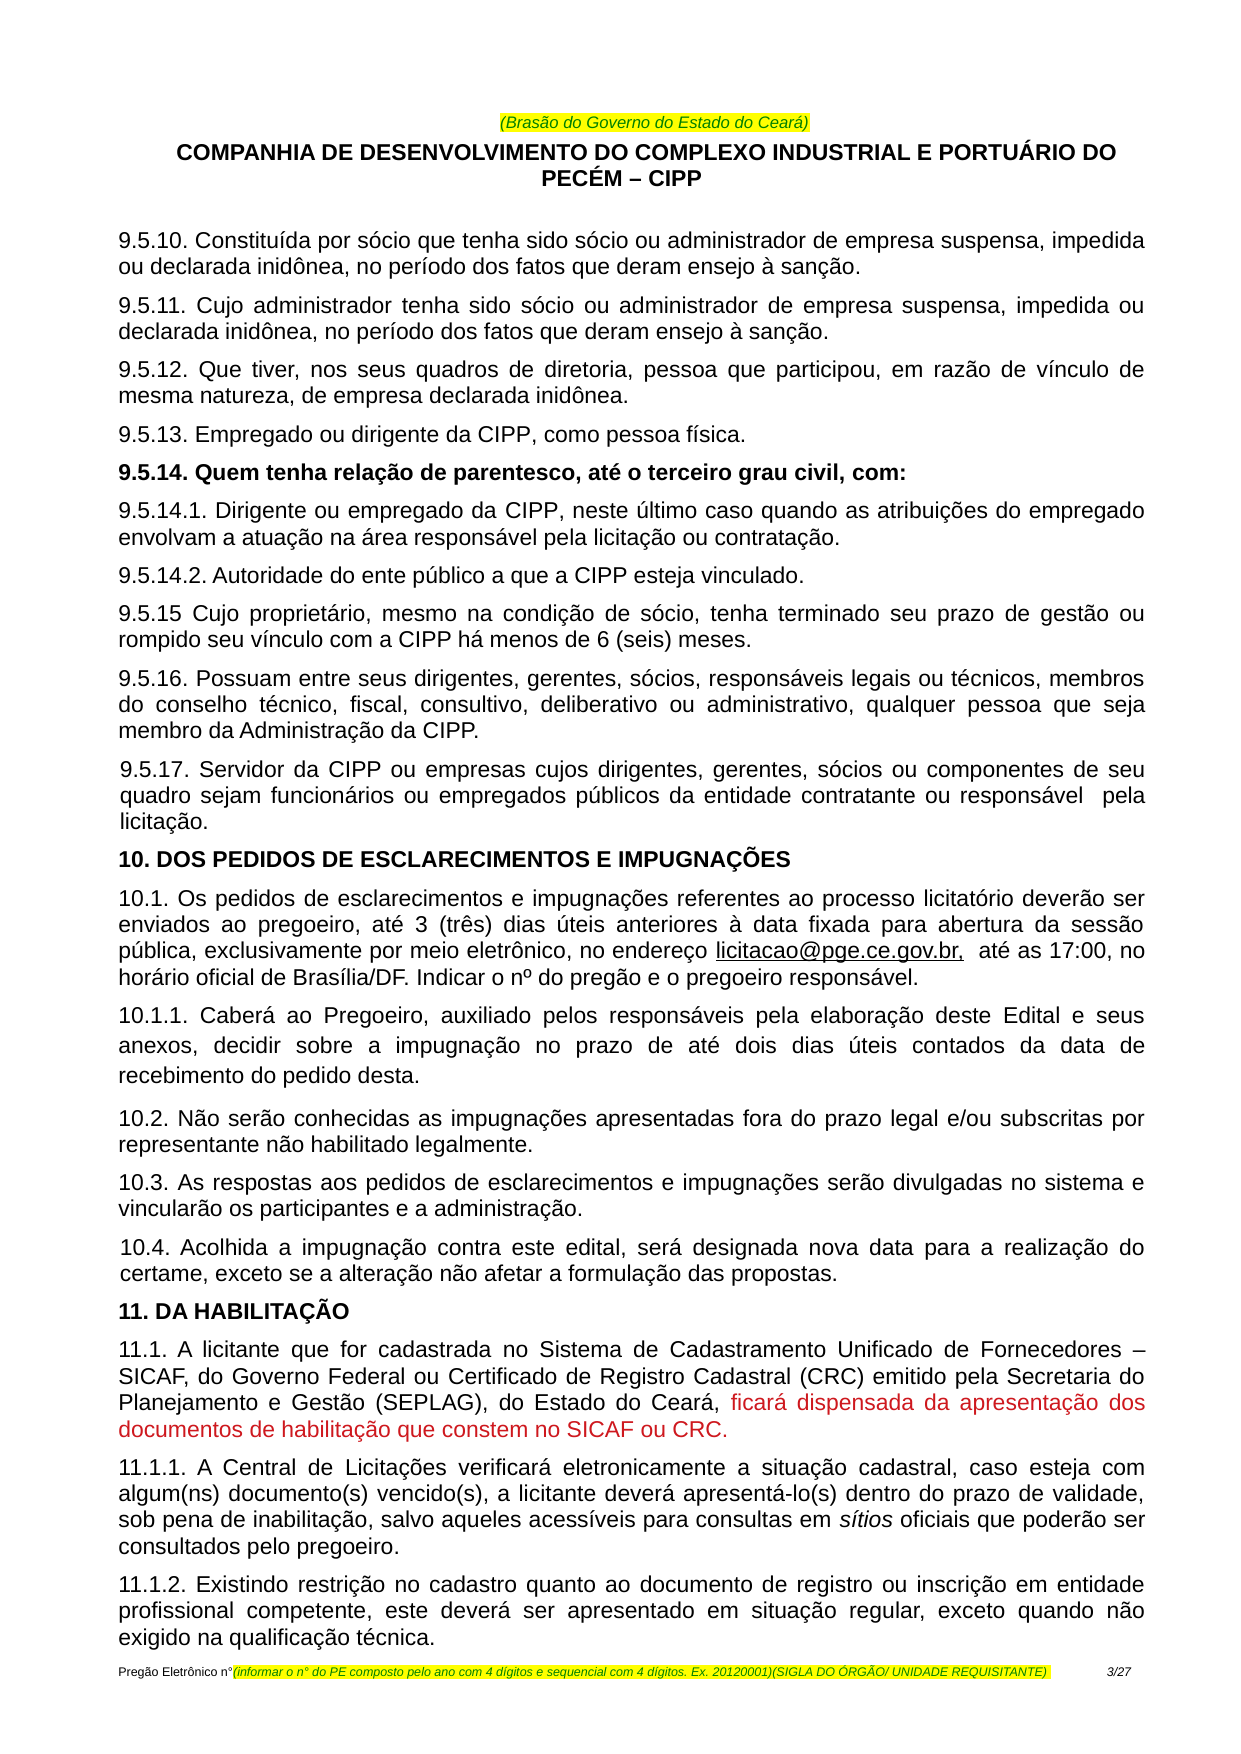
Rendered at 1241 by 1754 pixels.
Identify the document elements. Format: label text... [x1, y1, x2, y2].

text 9.5.14.2. Autoridade do ente público a que a CIPP esteja vinculado. [118, 562, 1146, 588]
text 10.1. Os pedidos de esclarecimentos e impugnações referentes ao processo licitatório deverão ser enviados ao pregoeiro, até 3 (três) dias úteis anteriores à data fixada para abertura da sessão pública, exclusivamente por meio eletrônico, no endereço licitacao@pge.ce.gov.br, até as 17:00, no horário oficial de Brasília/DF. Indicar o nº do pregão e o pregoeiro responsável. [118, 885, 1146, 990]
text 9.5.16. Possuam entre seus dirigentes, gerentes, sócios, responsáveis legais ou técnicos, membros do conselho técnico, fiscal, consultivo, deliberativo ou administrativo, qualquer pessoa que seja membro da Administração da CIPP. [118, 664, 1146, 744]
text 11.1.1. A Central de Licitações verificará eletronicamente a situação cadastral, caso esteja com algum(ns) documento(s) vencido(s), a licitante deverá apresentá-lo(s) dentro do prazo de validade, sob pena de inabilitação, salvo aqueles acessíveis para consultas em sítios oficiais que poderão ser consultados pelo pregoeiro. [118, 1454, 1146, 1559]
list 10.1.1. Caberá ao Pregoeiro, auxiliado pelos responsáveis pela elaboração deste Edital e seus anexos, decidir sobre a impugnação no prazo de até dois dias úteis contados da data de recebimento do pedido desta. [118, 1002, 1146, 1089]
text 11. DA HABILITAÇÃO [118, 1298, 1146, 1324]
text 9.5.15 Cujo proprietário, mesmo na condição de sócio, tenha terminado seu prazo de gestão ou rompido seu vínculo com a CIPP há menos de 6 (seis) meses. [118, 600, 1146, 653]
text 10.4. Acolhida a impugnação contra este edital, será designada nova data para a realização do certame, exceto se a alteração não afetar a formulação das propostas. [119, 1234, 1146, 1286]
text 10. DOS PEDIDOS DE ESCLARECIMENTOS E IMPUGNAÇÕES [118, 846, 1146, 873]
text 9.5.13. Empregado ou dirigente da CIPP, como pessoa física. [118, 421, 1146, 447]
text 9.5.12. Que tiver, nos seus quadros de diretoria, pessoa que participou, em razão de vínculo de mesma natureza, de empresa declarada inidônea. [118, 356, 1146, 409]
text 9.5.14.1. Dirigente ou empregado da CIPP, neste último caso quando as atribuições do empregado envolvam a atuação na área responsável pela licitação ou contratação. [118, 497, 1146, 550]
text 9.5.14. Quem tenha relação de parentesco, até o terceiro grau civil, com: [118, 459, 1146, 485]
text 10.3. As respostas aos pedidos de esclarecimentos e impugnações serão divulgadas no sistema e vincularão os participantes e a administração. [118, 1169, 1146, 1222]
text 9.5.11. Cujo administrador tenha sido sócio ou administrador de empresa suspensa, impedida ou declarada inidônea, no período dos fatos que deram ensejo à sanção. [118, 292, 1146, 344]
text 10.2. Não serão conhecidas as impugnações apresentadas fora do prazo legal e/ou subscritas por representante não habilitado legalmente. [118, 1104, 1146, 1157]
text 9.5.17. Servidor da CIPP ou empresas cujos dirigentes, gerentes, sócios ou componentes de seu quadro sejam funcionários ou empregados públicos da entidade contratante ou responsável pela licitação. [119, 756, 1146, 834]
text 9.5.10. Constituída por sócio que tenha sido sócio ou administrador de empresa suspensa, impedida ou declarada inidônea, no período dos fatos que deram ensejo à sanção. [118, 227, 1146, 280]
text 11.1.2. Existindo restrição no cadastro quanto ao documento de registro ou inscrição em entidade profissional competente, este deverá ser apresentado em situação regular, exceto quando não exigido na qualificação técnica. [118, 1571, 1146, 1650]
text 11.1. A licitante que for cadastrada no Sistema de Cadastramento Unificado de Fornecedores – SICAF, do Governo Federal ou Certificado de Registro Cadastral (CRC) emitido pela Secretaria do Planejamento e Gestão (SEPLAG), do Estado do Ceará, ficará dispensada da apresentação dos documentos de habilitação que constem no SICAF ou CRC. [118, 1336, 1146, 1442]
